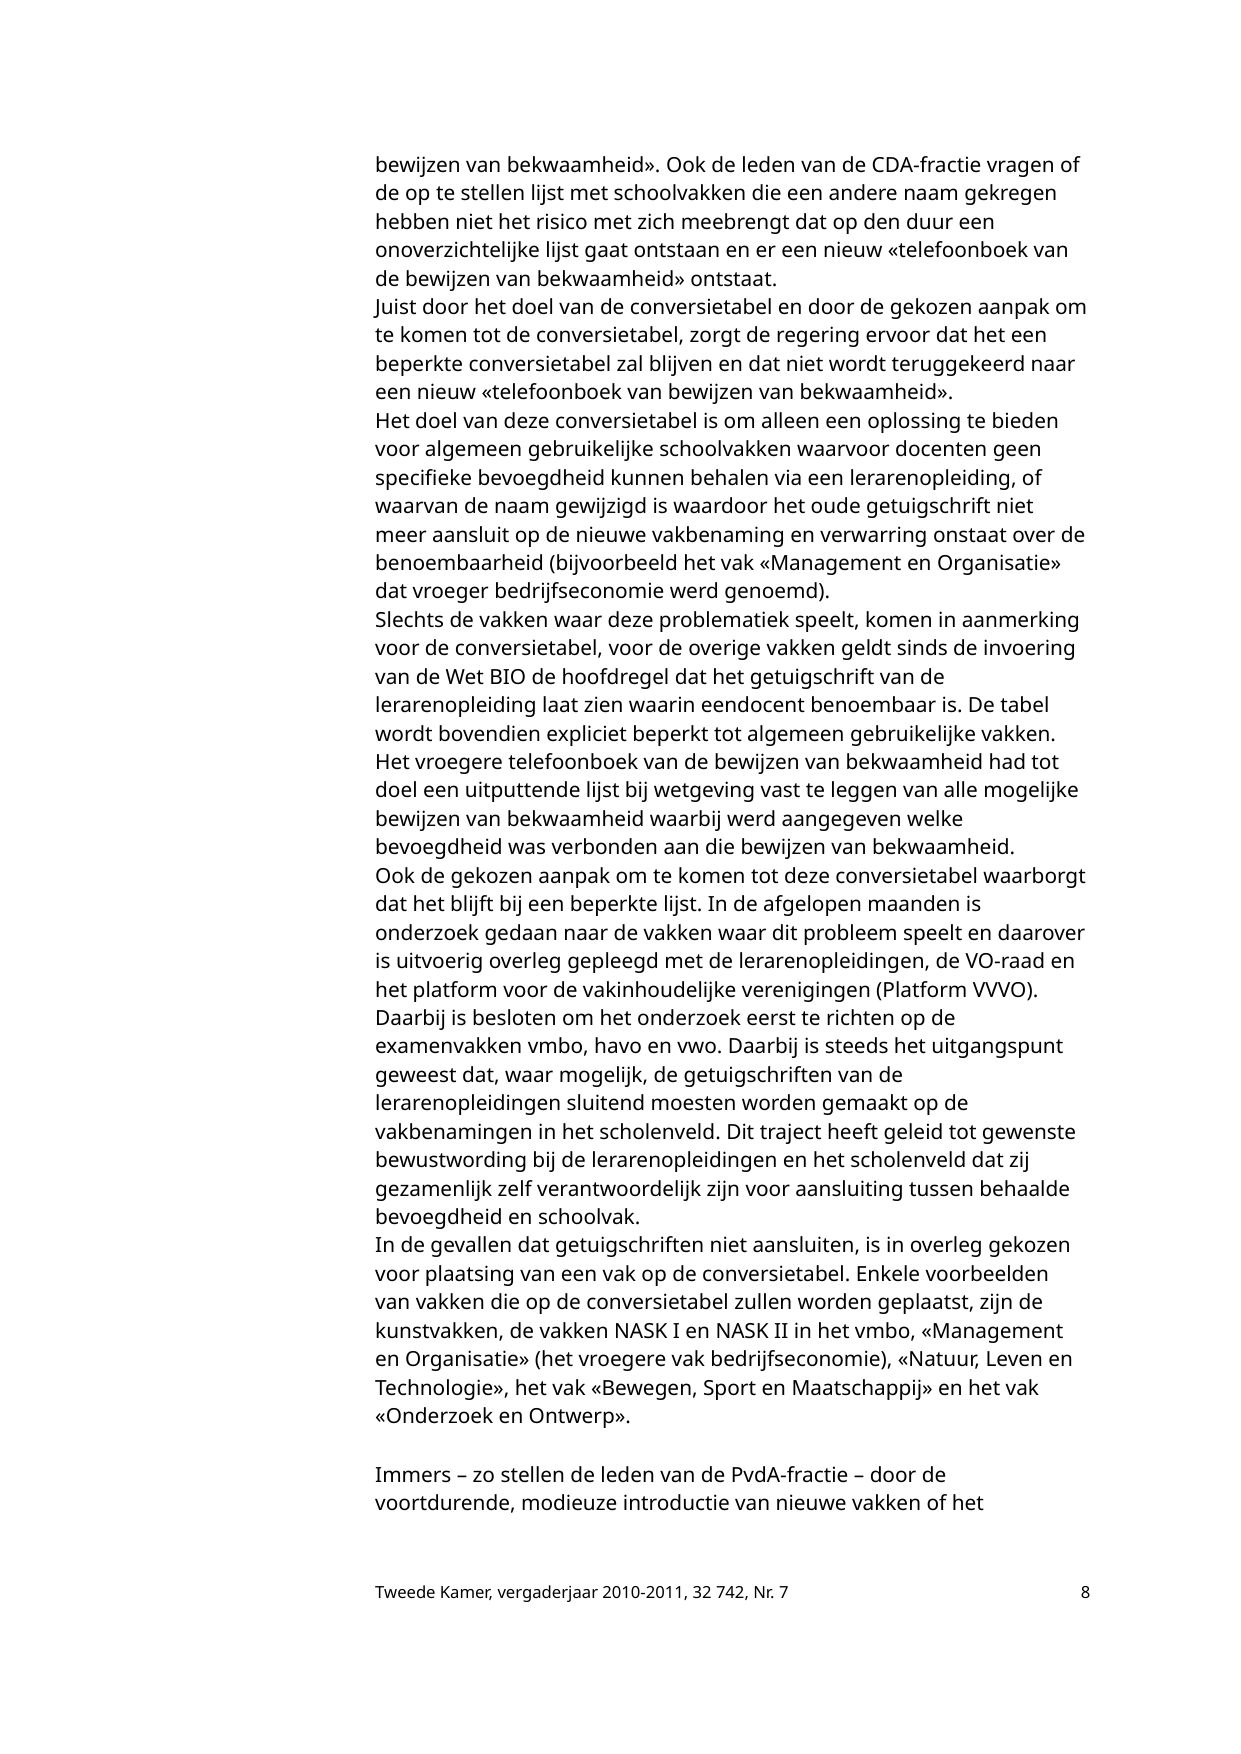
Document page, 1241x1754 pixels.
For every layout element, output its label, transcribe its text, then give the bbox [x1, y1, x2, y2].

text Slechts de vakken waar deze problematiek speelt, komen in aanmerking voor de conversietabel, voor de overige vakken geldt sinds de invoering van de Wet BIO de hoofdregel dat het getuigschrift van de lerarenopleiding laat zien waarin eendocent benoembaar is. De tabel wordt bovendien expliciet beperkt tot algemeen gebruikelijke vakken. [375, 662, 1090, 804]
text Ook de gekozen aanpak om te komen tot deze conversietabel waarborgt dat het blijft bij een beperkte lijst. In de afgelopen maanden is onderzoek gedaan naar de vakken waar dit probleem speelt en daarover is uitvoerig overleg gepleegd met de lerarenopleidingen, de VO-raad en het platform voor de vakinhoudelijke verenigingen (Platform VVVO). Daarbij is besloten om het onderzoek eerst te richten op de examenvakken vmbo, havo en vwo. Daarbij is steeds het uitgangspunt geweest dat, waar mogelijk, de getuigschriften van de lerarenopleidingen sluitend moesten worden gemaakt op de vakbenamingen in het scholenveld. Dit traject heeft geleid tot gewenste bewustwording bij de lerarenopleidingen en het scholenveld dat zij gezamenlijk zelf verantwoordelijk zijn voor aansluiting tussen behaalde bevoegdheid en schoolvak. [375, 918, 1090, 1287]
text In de gevallen dat getuigschriften niet aansluiten, is in overleg gekozen voor plaatsing van een vak op de conversietabel. Enkele voorbeelden van vakken die op de conversietabel zullen worden geplaatst, zijn de kunstvakken, de vakken NASK I en NASK II in het vmbo, «Management en Organisatie» (het vroegere vak bedrijfseconomie), «Natuur, Leven en Technologie», het vak «Bewegen, Sport en Maatschappij» en het vak «Onderzoek en Ontwerp». [375, 1287, 1090, 1487]
text Juist door het doel van de conversietabel en door de gekozen aanpak om te komen tot de conversietabel, zorgt de regering ervoor dat het een beperkte conversietabel zal blijven en dat niet wordt teruggekeerd naar een nieuw «telefoonboek van bewijzen van bekwaamheid». [375, 349, 1090, 463]
text Het vroegere telefoonboek van de bewijzen van bekwaamheid had tot doel een uitputtende lijst bij wetgeving vast te leggen van alle mogelijke bewijzen van bekwaamheid waarbij werd aangegeven welke bevoegdheid was verbonden aan die bewijzen van bekwaamheid. [375, 804, 1090, 918]
text Het doel van deze conversietabel is om alleen een oplossing te bieden voor algemeen gebruikelijke schoolvakken waarvoor docenten geen specifieke bevoegdheid kunnen behalen via een lerarenopleiding, of waarvan de naam gewijzigd is waardoor het oude getuigschrift niet meer aansluit op de nieuwe vakbenaming en verwarring onstaat over de benoembaarheid (bijvoorbeeld het vak «Management en Organisatie» dat vroeger bedrijfseconomie werd genoemd). [375, 463, 1090, 662]
text De leden van de PvdA-fractie constateren dat het wetsvoorstel duidelijkheid beoogt te creëren ten aanzien van benoembaarheid tot het geven van nieuwe vakken of vakken die van naam zijn veranderd. Hiervoor komt een conversietabel. Deze leden vragen of daarmee feitelijk niet weer wordt teruggekeerd naar het «telefoonboek van de bewijzen van bekwaamheid». Ook de leden van de CDA-fractie vragen of de op te stellen lijst met schoolvakken die een andere naam gekregen hebben niet het risico met zich meebrengt dat op den duur een onoverzichtelijke lijst gaat ontstaan en er een nieuw «telefoonboek van de bewijzen van bekwaamheid» ontstaat. [375, 150, 1090, 349]
